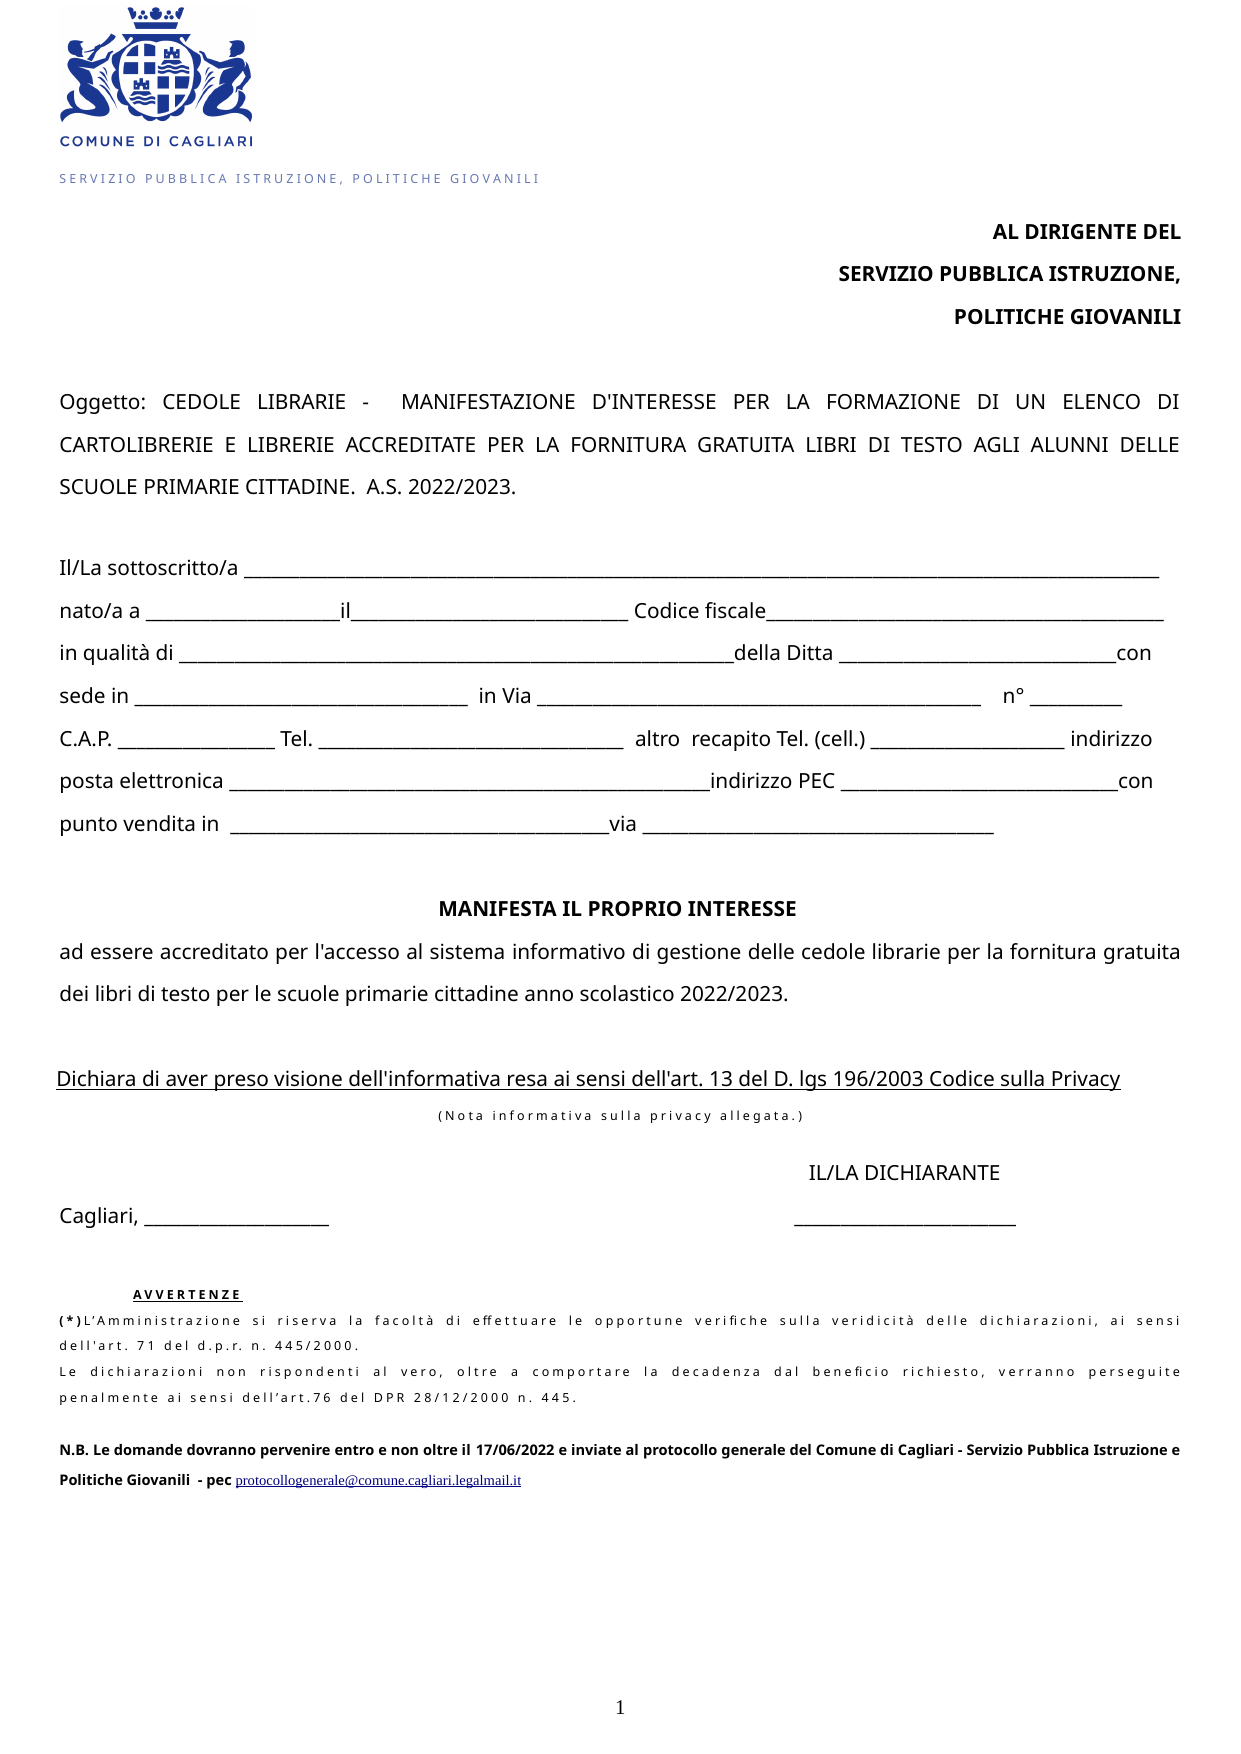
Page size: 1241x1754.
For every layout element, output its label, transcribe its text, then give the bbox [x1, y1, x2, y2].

text Dichiara di aver preso visione dell'informativa resa ai sensi dell'art. 13 del D. lgs 196/2003 Codice sulla Privacy [56, 1064, 1181, 1093]
text C.A.P. _________________ Tel. _________________________________ altro recapito Tel. (cell.) _____________________ indirizzo posta elettronica ____________________________________________________indirizzo PEC ______________________________con punto vendita in _________________________________________via ______________________________________ [59, 724, 1181, 837]
text (Nota informativa sulla privacy allegata.) [59, 1107, 1181, 1124]
text AVVERTENZE [59, 1286, 1181, 1303]
text SERVIZIO PUBBLICA ISTRUZIONE, [59, 259, 1181, 288]
text Cagliari, ____________________ ________________________ [59, 1201, 1181, 1229]
text in qualità di ____________________________________________________________della Ditta ______________________________con sede in ____________________________________ in Via ________________________________________________ n° __________ [59, 638, 1181, 709]
text (*)L’Amministrazione si riserva la facoltà di effettuare le opportune verifiche sulla veridicità delle dichiarazioni, ai sensi dell'art. 71 del d.p.r. n. 445/2000. [59, 1312, 1181, 1354]
text nato/a a _____________________il______________________________ Codice fiscale___________________________________________ [59, 596, 1181, 624]
text Oggetto: CEDOLE LIBRARIE - MANIFESTAZIONE D'INTERESSE PER LA FORMAZIONE DI UN ELENCO DI CARTOLIBRERIE E LIBRERIE ACCREDITATE PER LA FORNITURA GRATUITA LIBRI DI TESTO AGLI ALUNNI DELLE SCUOLE PRIMARIE CITTADINE. A.S. 2022/2023. [59, 387, 1181, 501]
text Il/La sottoscritto/a ___________________________________________________________________________________________________ [59, 553, 1181, 582]
text MANIFESTA IL PROPRIO INTERESSE [59, 894, 1181, 923]
text Le dichiarazioni non rispondenti al vero, oltre a comportare la decadenza dal beneficio richiesto, verranno perseguite penalmente ai sensi dell’art.76 del DPR 28/12/2000 n. 445. [59, 1363, 1181, 1406]
text IL/LA DICHIARANTE [59, 1158, 1181, 1187]
text AL DIRIGENTE DEL [59, 217, 1181, 245]
picture [59, 5, 254, 149]
text N.B. Le domande dovranno pervenire entro e non oltre il 17/06/2022 e inviate al protocollo generale del Comune di Cagliari - Servizio Pubblica Istruzione e Politiche Giovanili - pec protocollogenerale@comune.cagliari.legalmail.it [59, 1440, 1181, 1490]
text POLITICHE GIOVANILI [59, 302, 1181, 331]
text ad essere accreditato per l'accesso al sistema informativo di gestione delle cedole librarie per la fornitura gratuita dei libri di testo per le scuole primarie cittadine anno scolastico 2022/2023. [59, 937, 1181, 1008]
